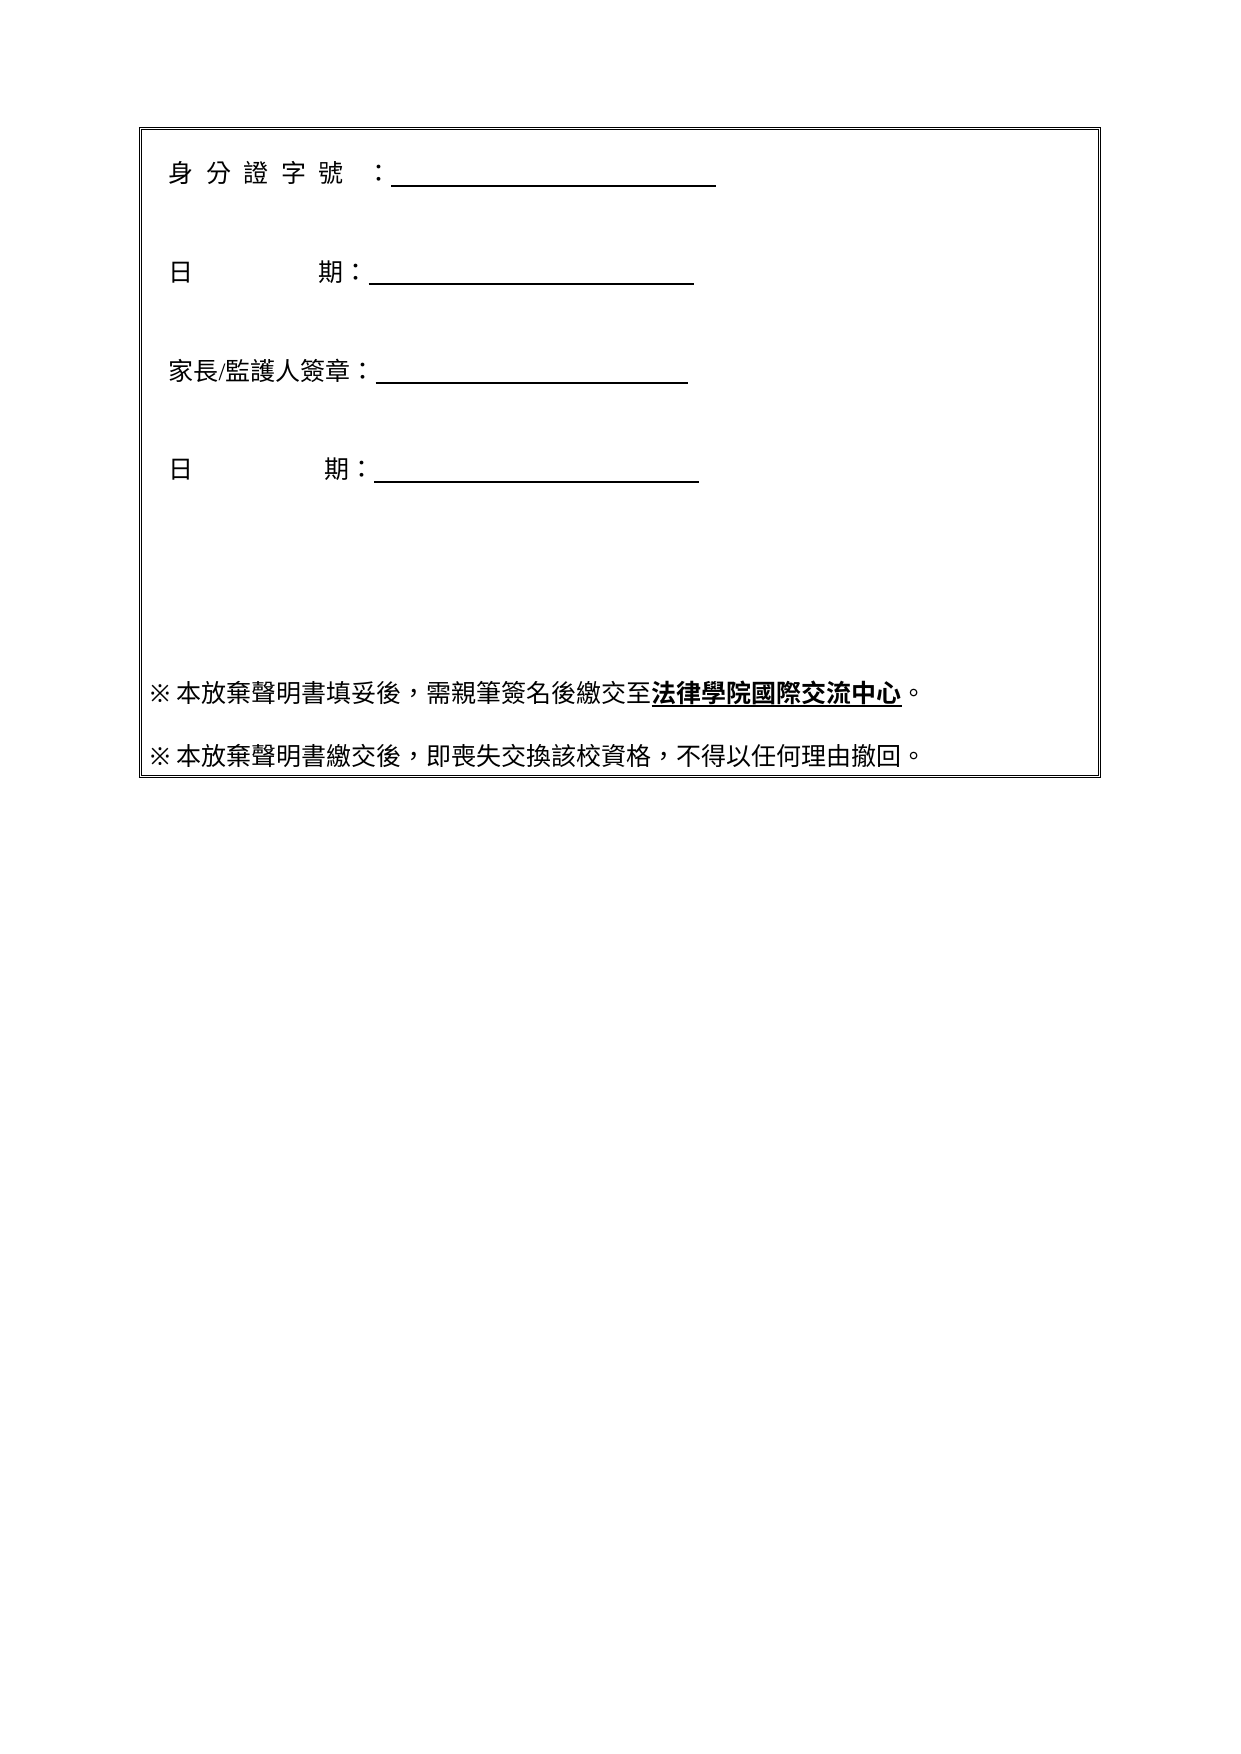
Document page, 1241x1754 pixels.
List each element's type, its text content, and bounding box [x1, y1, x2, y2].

table_header 身 分 證 字 號 ： 日 期： 家長/監護人簽章： 日 期： ※ 本放棄聲明書填妥後，需親筆簽名後繳交至法律學院國際交流中心。 ※ 本放棄聲明書繳交後，即喪失交換該校資格，不得以任何理由撤回。 [142, 130, 1098, 775]
